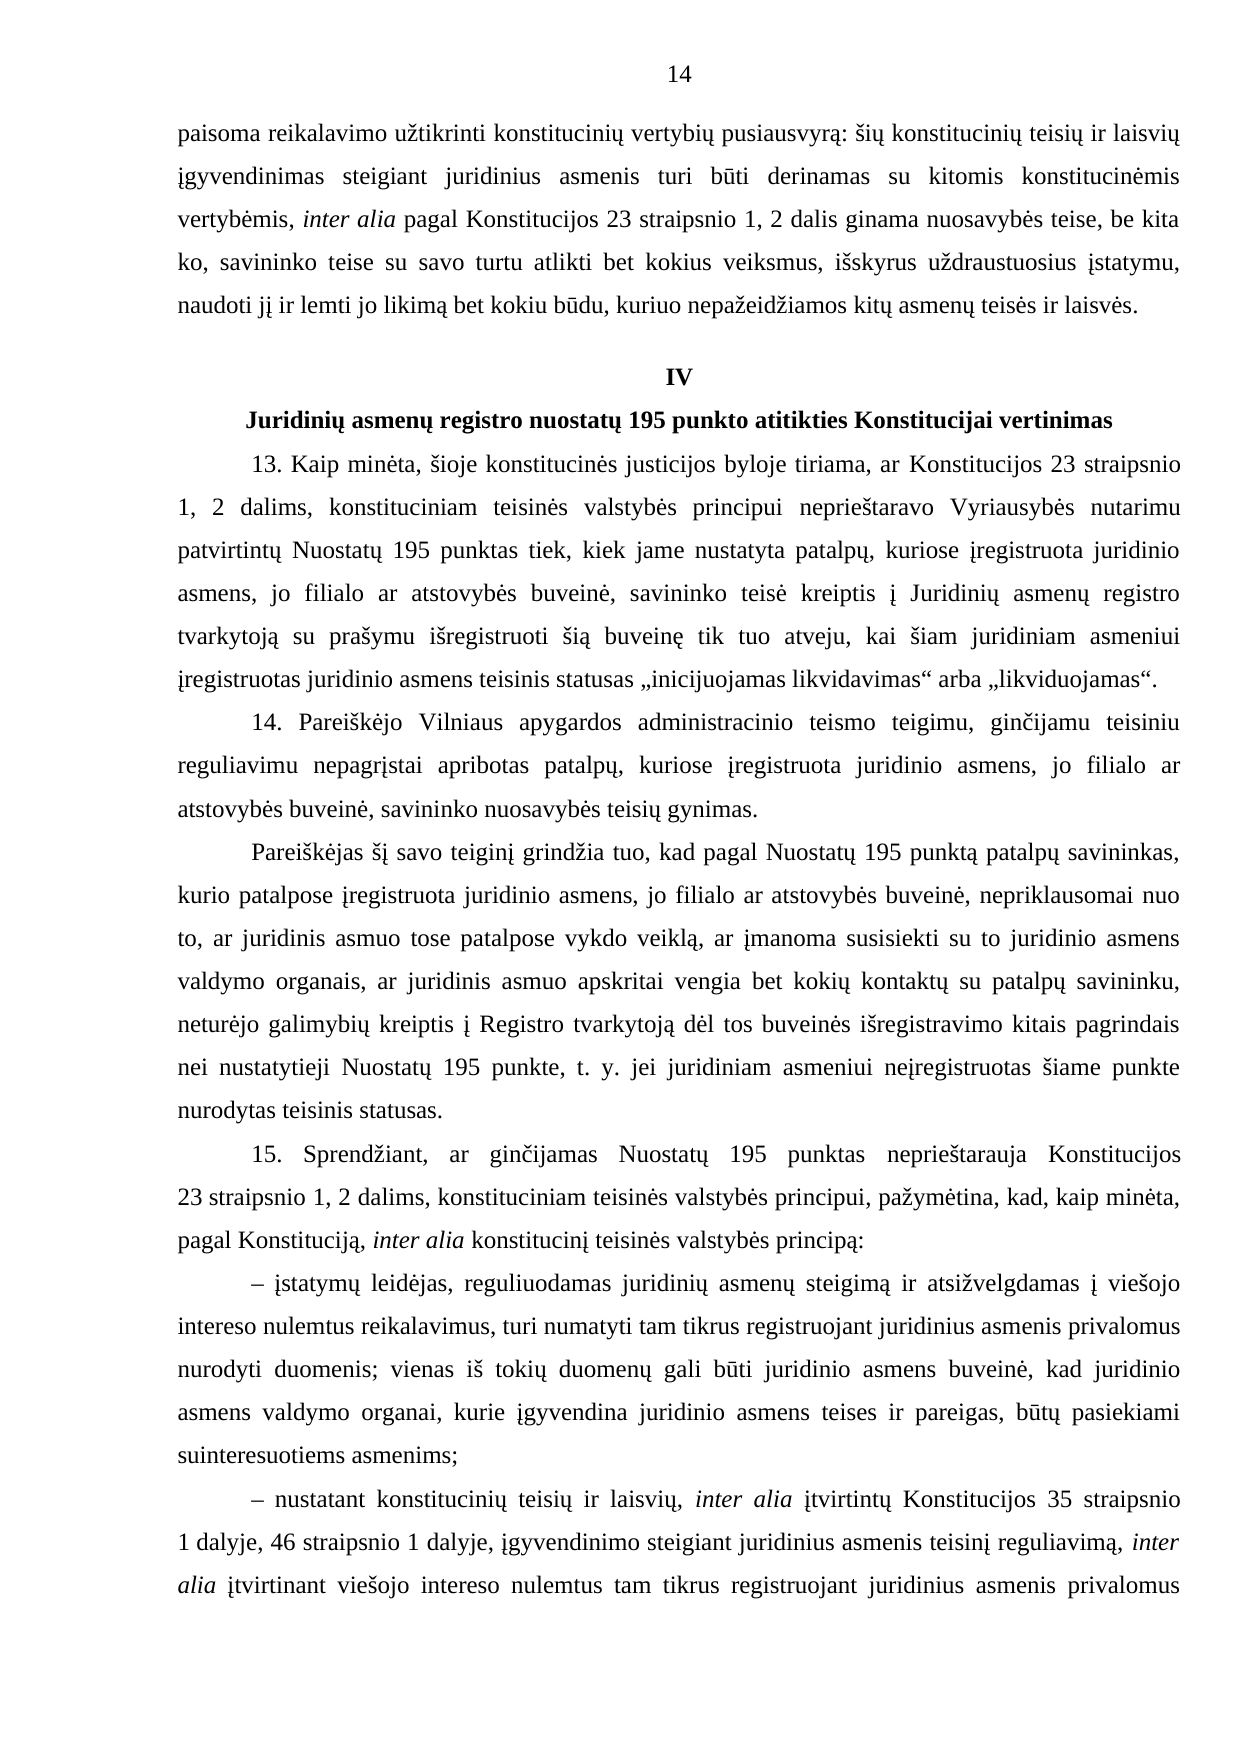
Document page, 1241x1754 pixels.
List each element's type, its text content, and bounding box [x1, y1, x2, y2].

text – nustatant konstitucinių teisių ir laisvių, inter alia įtvirtintų Konstitucijos 35 straipsnio 1 dalyje, 46 straipsnio 1 dalyje, įgyvendinimo steigiant juridinius asmenis teisinį reguliavimą, inter alia įtvirtinant viešojo intereso nulemtus tam tikrus registruojant juridinius asmenis privalomus [177, 1484, 1181, 1599]
text – įstatymų leidėjas, reguliuodamas juridinių asmenų steigimą ir atsižvelgdamas į viešojo intereso nulemtus reikalavimus, turi numatyti tam tikrus registruojant juridinius asmenis privalomus nurodyti duomenis; vienas iš tokių duomenų gali būti juridinio asmens buveinė, kad juridinio asmens valdymo organai, kurie įgyvendina juridinio asmens teises ir pareigas, būtų pasiekiami suinteresuotiems asmenims; [177, 1268, 1181, 1469]
text 13. Kaip minėta, šioje konstitucinės justicijos byloje tiriama, ar Konstitucijos 23 straipsnio 1, 2 dalims, konstituciniam teisinės valstybės principui neprieštaravo Vyriausybės nutarimu patvirtintų Nuostatų 195 punktas tiek, kiek jame nustatyta patalpų, kuriose įregistruota juridinio asmens, jo filialo ar atstovybės buveinė, savininko teisė kreiptis į Juridinių asmenų registro tvarkytoją su prašymu išregistruoti šią buveinę tik tuo atveju, kai šiam juridiniam asmeniui įregistruotas juridinio asmens teisinis statusas „inicijuojamas likvidavimas“ arba „likviduojamas“. [177, 449, 1181, 693]
text 14. Pareiškėjo Vilniaus apygardos administracinio teismo teigimu, ginčijamu teisiniu reguliavimu nepagrįstai apribotas patalpų, kuriose įregistruota juridinio asmens, jo filialo ar atstovybės buveinė, savininko nuosavybės teisių gynimas. [177, 707, 1181, 822]
text Pareiškėjas šį savo teiginį grindžia tuo, kad pagal Nuostatų 195 punktą patalpų savininkas, kurio patalpose įregistruota juridinio asmens, jo filialo ar atstovybės buveinė, nepriklausomai nuo to, ar juridinis asmuo tose patalpose vykdo veiklą, ar įmanoma susisiekti su to juridinio asmens valdymo organais, ar juridinis asmuo apskritai vengia bet kokių kontaktų su patalpų savininku, neturėjo galimybių kreiptis į Registro tvarkytoją dėl tos buveinės išregistravimo kitais pagrindais nei nustatytieji Nuostatų 195 punkte, t. y. jei juridiniam asmeniui neįregistruotas šiame punkte nurodytas teisinis statusas. [177, 837, 1181, 1124]
text 15. Sprendžiant, ar ginčijamas Nuostatų 195 punktas neprieštarauja Konstitucijos 23 straipsnio 1, 2 dalims, konstituciniam teisinės valstybės principui, pažymėtina, kad, kaip minėta, pagal Konstituciją, inter alia konstitucinį teisinės valstybės principą: [177, 1139, 1181, 1254]
text IV [177, 362, 1181, 391]
text paisoma reikalavimo užtikrinti konstitucinių vertybių pusiausvyrą: šių konstitucinių teisių ir laisvių įgyvendinimas steigiant juridinius asmenis turi būti derinamas su kitomis konstitucinėmis vertybėmis, inter alia pagal Konstitucijos 23 straipsnio 1, 2 dalis ginama nuosavybės teise, be kita ko, savininko teise su savo turtu atlikti bet kokius veiksmus, išskyrus uždraustuosius įstatymu, naudoti jį ir lemti jo likimą bet kokiu būdu, kuriuo nepažeidžiamos kitų asmenų teisės ir laisvės. [177, 118, 1181, 319]
text Juridinių asmenų registro nuostatų 195 punkto atitikties Konstitucijai vertinimas [177, 406, 1181, 434]
